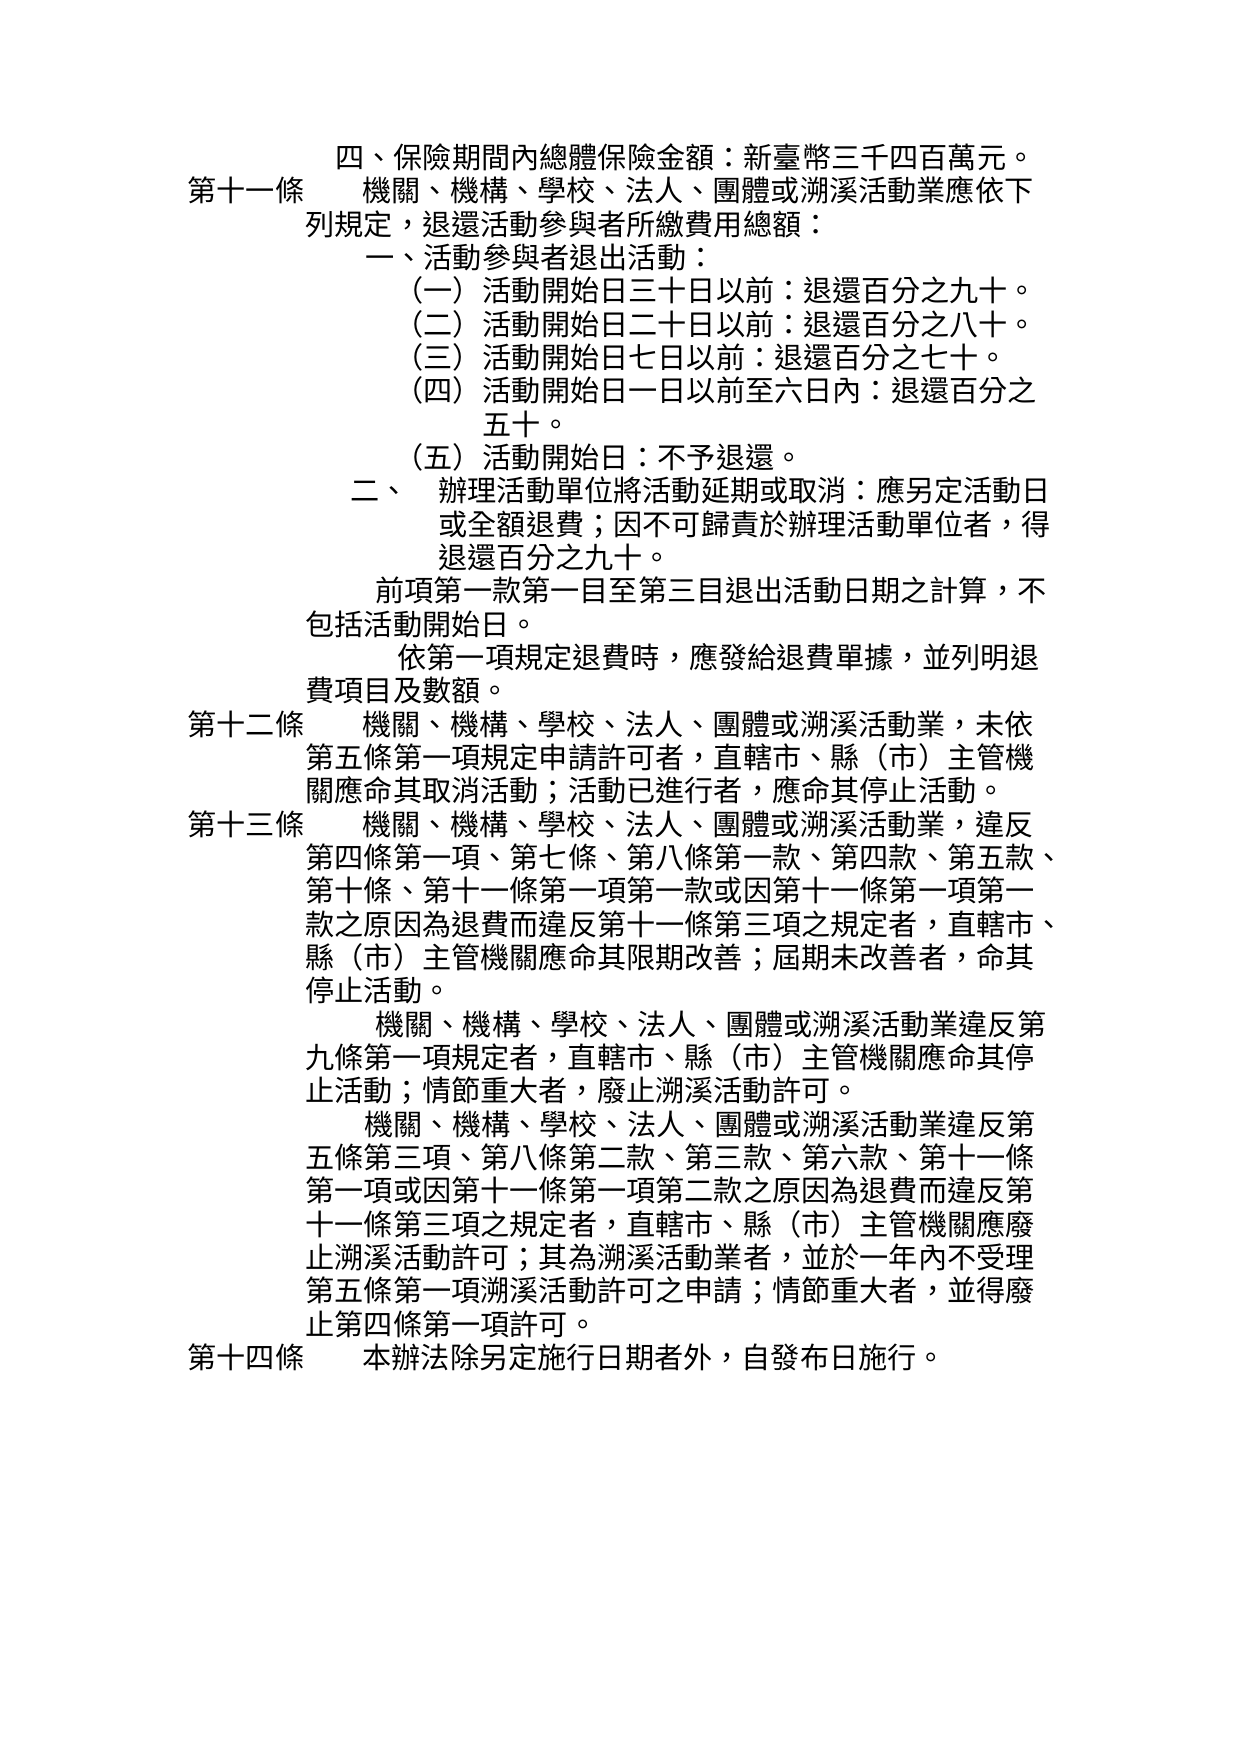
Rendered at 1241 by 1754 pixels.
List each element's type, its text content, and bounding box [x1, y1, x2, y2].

text 四、保險期間內總體保險金額：新臺幣三千四百萬元。 [335, 142, 1053, 175]
text （二） 活動開始日二十日以前：退還百分之八十。 [394, 308, 1053, 342]
text （三） 活動開始日七日以前：退還百分之七十。 [394, 342, 1053, 375]
text 第十三條 機關、機構、學校、法人、團體或溯溪活動業，違反第四條第一項、第七條、第八條第一款、第四款、第五款、第十條、第十一條第一項第一款或因第十一條第一項第一款之原因為退費而違反第十一條第三項之規定者，直轄市、縣（市）主管機關應命其限期改善；屆期未改善者，命其停止活動。 [187, 808, 1053, 1008]
text （五） 活動開始日：不予退還。 [394, 442, 1053, 475]
text 第十二條 機關、機構、學校、法人、團體或溯溪活動業，未依第五條第一項規定申請許可者，直轄市、縣（市）主管機關應命其取消活動；活動已進行者，應命其停止活動。 [187, 708, 1053, 808]
text （一） 活動開始日三十日以前：退還百分之九十。 [394, 275, 1053, 308]
text 機關、機構、學校、法人、團體或溯溪活動業違反第九條第一項規定者，直轄市、縣（市）主管機關應命其停止活動；情節重大者，廢止溯溪活動許可。 [305, 1008, 1053, 1108]
text 第十四條 本辦法除另定施行日期者外，自發布日施行。 [187, 1342, 1053, 1375]
text 依第一項規定退費時，應發給退費單據，並列明退費項目及數額。 [187, 642, 1053, 708]
text 二、 辦理活動單位將活動延期或取消：應另定活動日或全額退費；因不可歸責於辦理活動單位者，得退還百分之九十。 [350, 475, 1053, 575]
text 第十一條 機關、機構、學校、法人、團體或溯溪活動業應依下列規定，退還活動參與者所繳費用總額： [187, 175, 1053, 242]
text （四） 活動開始日一日以前至六日內：退還百分之五十。 [394, 375, 1053, 442]
text 機關、機構、學校、法人、團體或溯溪活動業違反第五條第三項、第八條第二款、第三款、第六款、第十一條第一項或因第十一條第一項第二款之原因為退費而違反第十一條第三項之規定者，直轄市、縣（市）主管機關應廢止溯溪活動許可；其為溯溪活動業者，並於一年內不受理第五條第一項溯溪活動許可之申請；情節重大者，並得廢止第四條第一項許可。 [305, 1108, 1053, 1342]
text 前項第一款第一目至第三目退出活動日期之計算，不包括活動開始日。 [305, 575, 1053, 642]
text 一、 活動參與者退出活動： [365, 242, 1053, 275]
